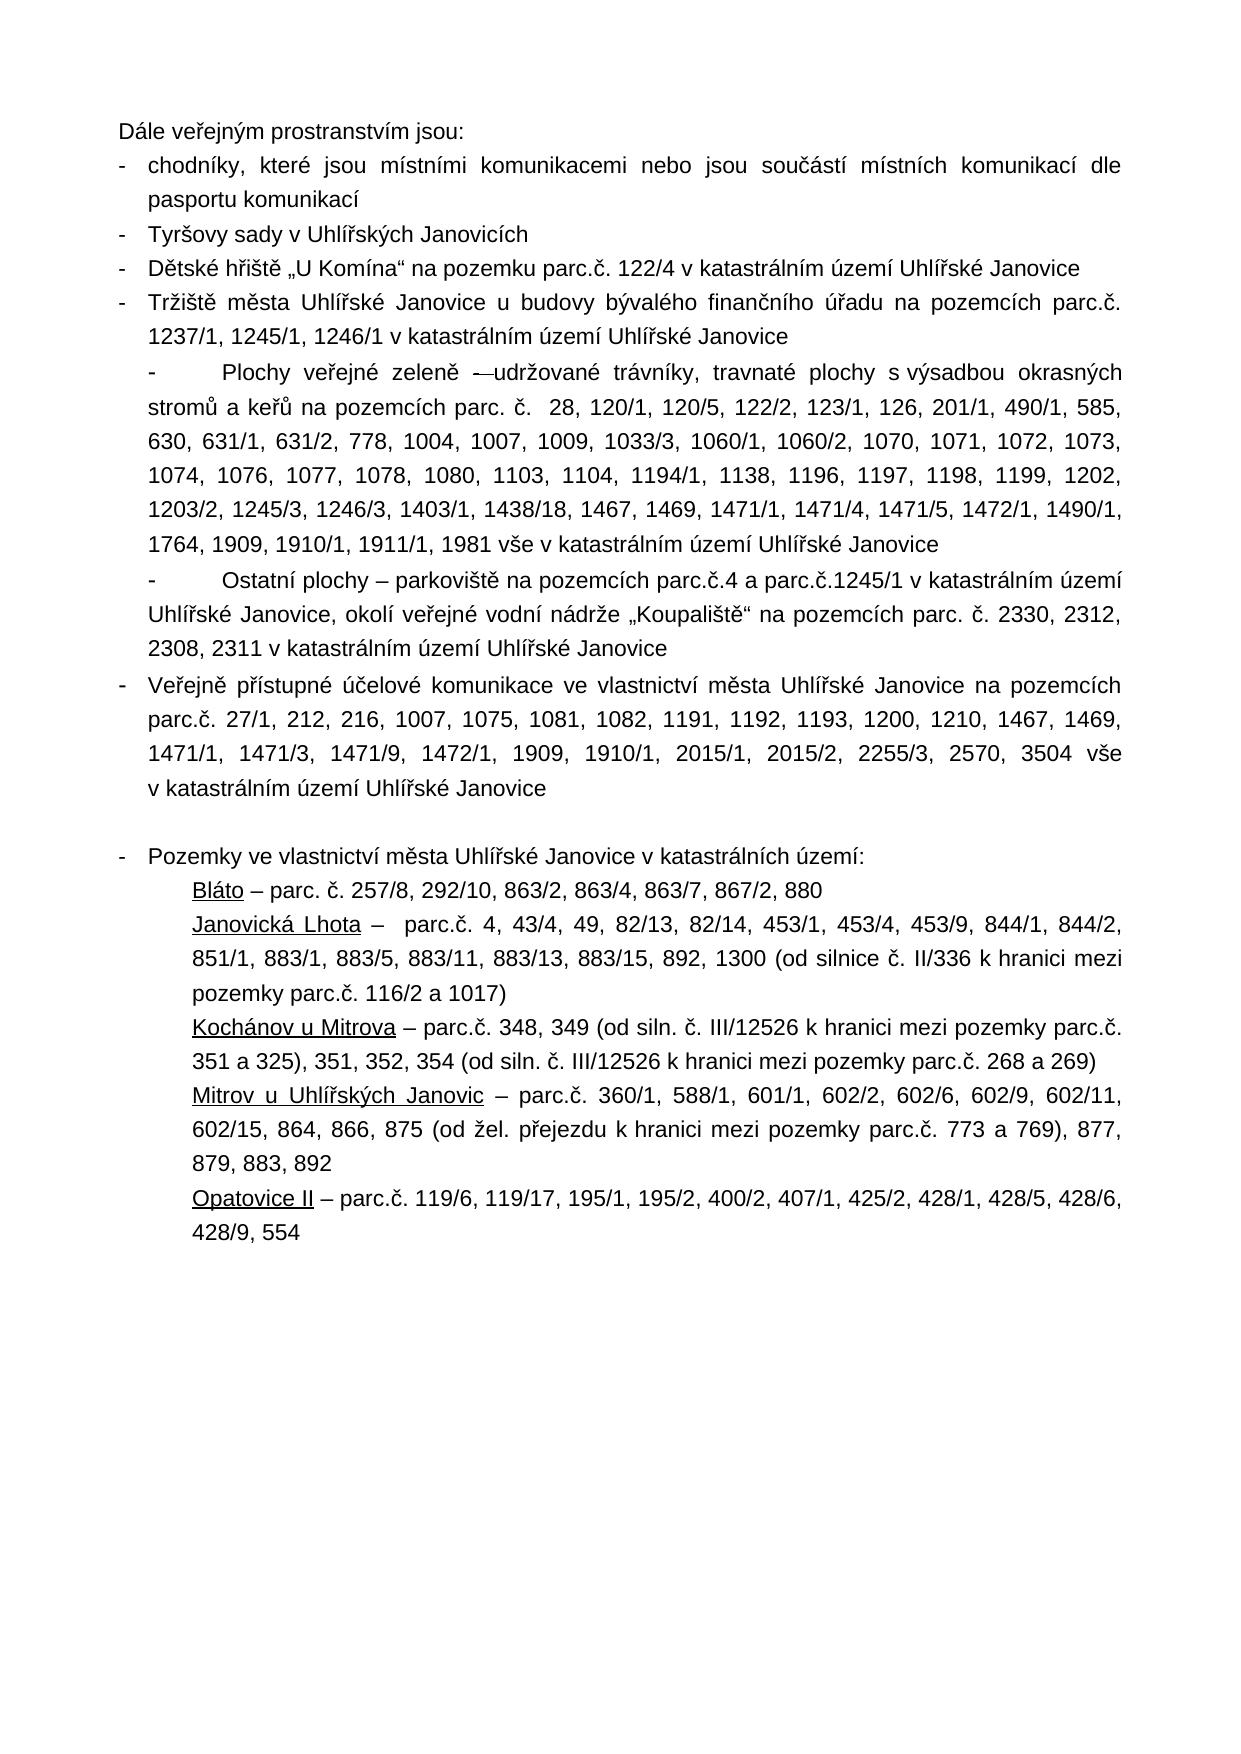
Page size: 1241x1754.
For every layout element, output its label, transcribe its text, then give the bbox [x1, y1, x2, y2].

text Dále veřejným prostranstvím jsou: [118, 118, 1122, 144]
list Plochy veřejné zeleně - udržované trávníky, travnaté plochy s výsadbou okrasných stromů a keřů na pozemcích parc. č. 28, 120/1, 120/5, 122/2, 123/1, 126, 201/1, 490/1, 585, 630, 631/1, 631/2, 778, 1004, 1007, 1009, 1033/3, 1060/1, 1060/2, 1070, 1071, 1072, 1073, 1074, 1076, 1077, 1078, 1080, 1103, 1104, 1194/1, 1138, 1196, 1197, 1198, 1199, 1202, 1203/2, 1245/3, 1246/3, 1403/1, 1438/18, 1467, 1469, 1471/1, 1471/4, 1471/5, 1472/1, 1490/1, 1764, 1909, 1910/1, 1911/1, 1981 vše v katastrálním území Uhlířské Janovice [148, 357, 1122, 557]
list Tržiště města Uhlířské Janovice u budovy bývalého finančního úřadu na pozemcích parc.č. 1237/1, 1245/1, 1246/1 v katastrálním území Uhlířské Janovice [118, 289, 1122, 349]
text Bláto – parc. č. 257/8, 292/10, 863/2, 863/4, 863/7, 867/2, 880 [192, 877, 1122, 903]
list Dětské hřiště „U Komína“ na pozemku parc.č. 122/4 v katastrálním území Uhlířské Janovice [118, 255, 1122, 281]
text Mitrov u Uhlířských Janovic – parc.č. 360/1, 588/1, 601/1, 602/2, 602/6, 602/9, 602/11, 602/15, 864, 866, 875 (od žel. přejezdu k hranici mezi pozemky parc.č. 773 a 769), 877, 879, 883, 892 [192, 1082, 1122, 1177]
text Kochánov u Mitrova – parc.č. 348, 349 (od siln. č. III/12526 k hranici mezi pozemky parc.č. 351 a 325), 351, 352, 354 (od siln. č. III/12526 k hranici mezi pozemky parc.č. 268 a 269) [192, 1014, 1122, 1074]
text Opatovice II – parc.č. 119/6, 119/17, 195/1, 195/2, 400/2, 407/1, 425/2, 428/1, 428/5, 428/6, 428/9, 554 [192, 1184, 1122, 1245]
list Tyršovy sady v Uhlířských Janovicích [118, 221, 1122, 247]
list Ostatní plochy – parkoviště na pozemcích parc.č.4 a parc.č.1245/1 v katastrálním území Uhlířské Janovice, okolí veřejné vodní nádrže „Koupaliště“ na pozemcích parc. č. 2330, 2312, 2308, 2311 v katastrálním území Uhlířské Janovice [148, 565, 1122, 662]
text Janovická Lhota – parc.č. 4, 43/4, 49, 82/13, 82/14, 453/1, 453/4, 453/9, 844/1, 844/2, 851/1, 883/1, 883/5, 883/11, 883/13, 883/15, 892, 1300 (od silnice č. II/336 k hranici mezi pozemky parc.č. 116/2 a 1017) [192, 911, 1122, 1006]
list Pozemky ve vlastnictví města Uhlířské Janovice v katastrálních území: [118, 843, 1122, 869]
list Veřejně přístupné účelové komunikace ve vlastnictví města Uhlířské Janovice na pozemcích parc.č. 27/1, 212, 216, 1007, 1075, 1081, 1082, 1191, 1192, 1193, 1200, 1210, 1467, 1469, 1471/1, 1471/3, 1471/9, 1472/1, 1909, 1910/1, 2015/1, 2015/2, 2255/3, 2570, 3504 vše v katastrálním území Uhlířské Janovice [118, 669, 1122, 801]
text - chodníky, které jsou místními komunikacemi nebo jsou součástí místních komunikací dle pasportu komunikací [118, 152, 1122, 213]
